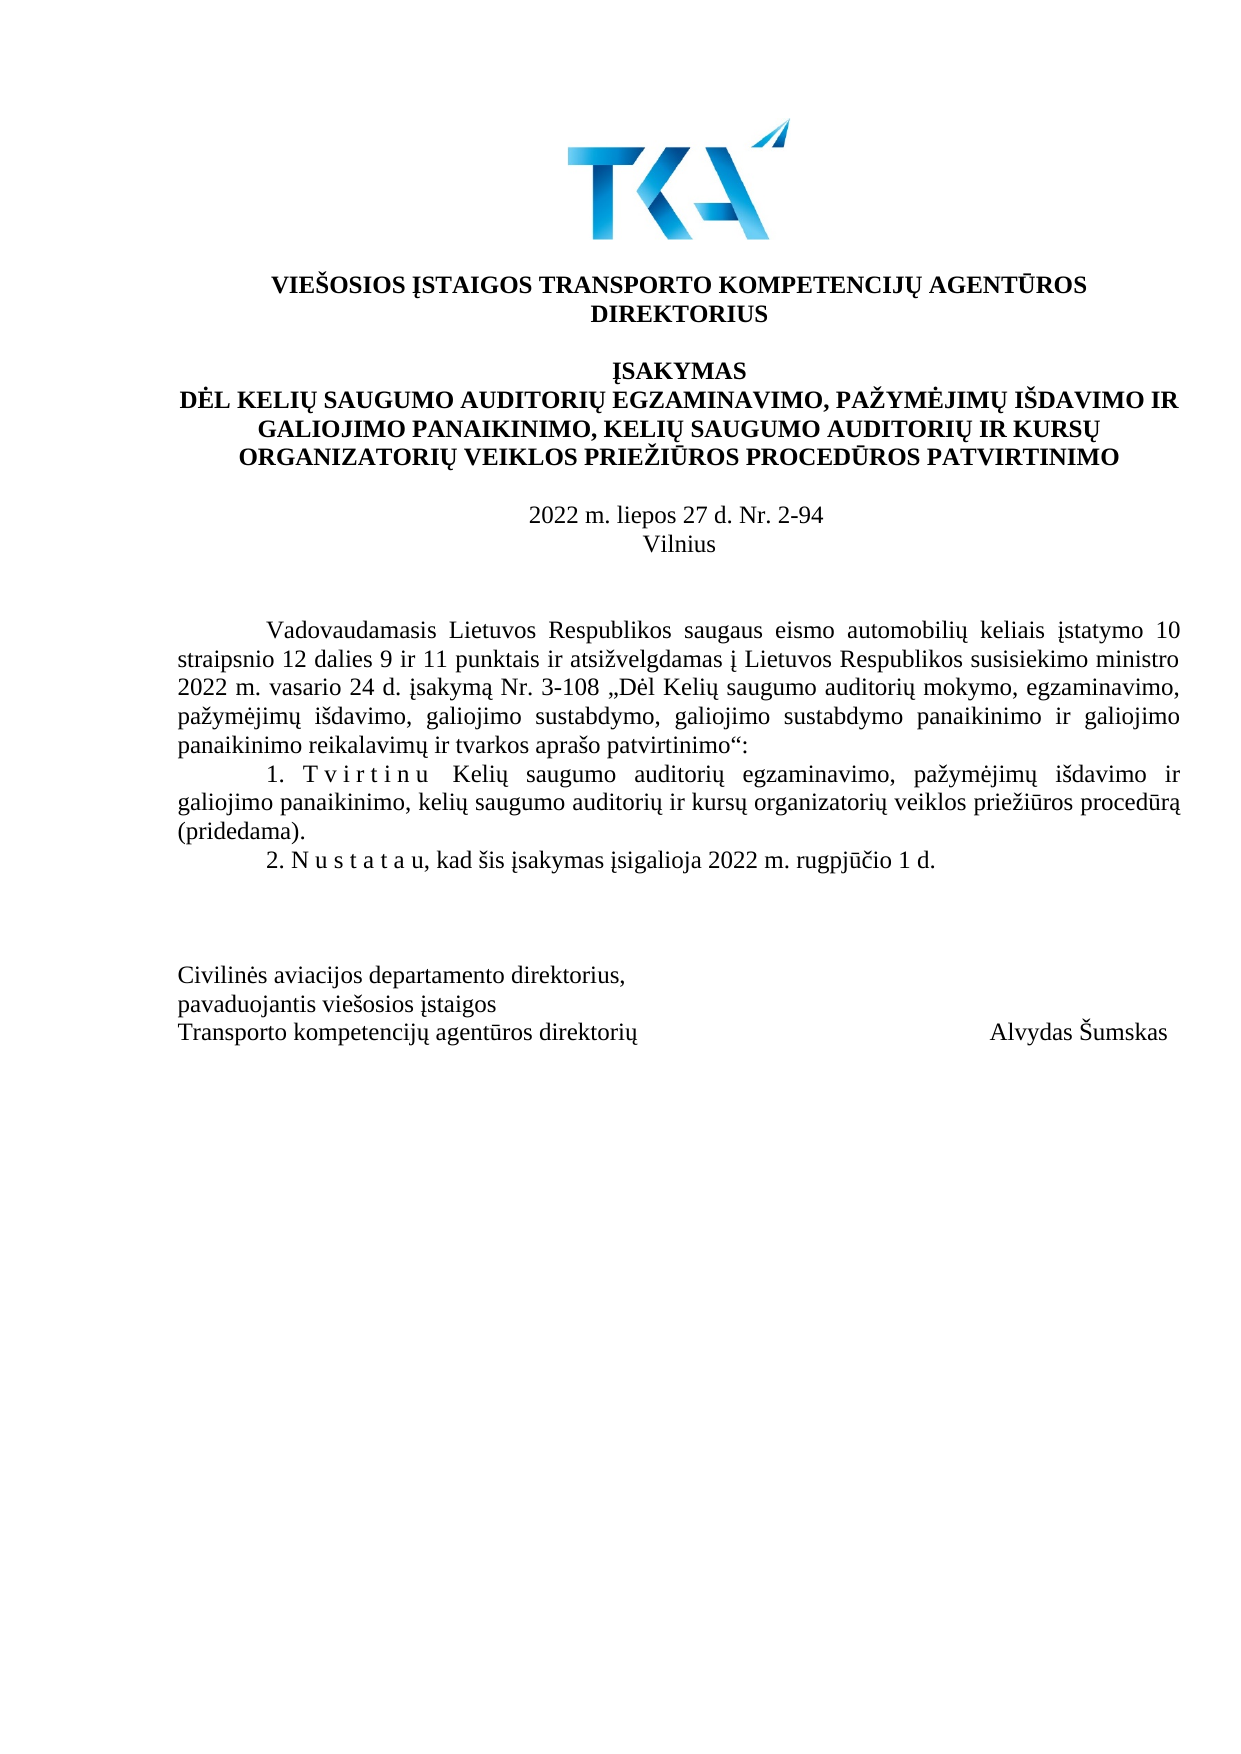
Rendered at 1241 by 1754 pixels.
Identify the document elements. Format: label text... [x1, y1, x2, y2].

text Civilinės aviacijos departamento direktorius, [177, 960, 1181, 989]
text DIREKTORIUS [177, 299, 1181, 327]
text 2022 m. liepos 27 d. Nr. 2-94 [177, 500, 1181, 529]
text Vilnius [177, 529, 1181, 557]
text 1. Tvirtinu Kelių saugumo auditorių egzaminavimo, pažymėjimų išdavimo ir galiojimo panaikinimo, kelių saugumo auditorių ir kursų organizatorių veiklos priežiūros procedūrą (pridedama). [177, 759, 1181, 845]
text VIEŠOSIOS ĮSTAIGOS TRANSPORTO KOMPETENCIJŲ AGENTŪROS [177, 270, 1181, 299]
text Vadovaudamasis Lietuvos Respublikos saugaus eismo automobilių keliais įstatymo 10 straipsnio 12 dalies 9 ir 11 punktais ir atsižvelgdamas į Lietuvos Respublikos susisiekimo ministro 2022 m. vasario 24 d. įsakymą Nr. 3-108 „Dėl Kelių saugumo auditorių mokymo, egzaminavimo, pažymėjimų išdavimo, galiojimo sustabdymo, galiojimo sustabdymo panaikinimo ir galiojimo panaikinimo reikalavimų ir tvarkos aprašo patvirtinimo“: [177, 615, 1181, 759]
text 2. Nustatau, kad šis įsakymas įsigalioja 2022 m. rugpjūčio 1 d. [177, 845, 1181, 874]
text ĮSAKYMAS [177, 356, 1181, 385]
text DĖL Kelių saugumo auditorių egzaminavimo, pažymėjimų išdavimo ir galiojimo panaikinimo, Kelių saugumo auditorių ir kursų organizatorių veiklos priežiūros PROCEDŪROS PATVIRTINIMO [177, 385, 1181, 471]
text pavaduojantis viešosios įstaigos [177, 989, 1181, 1017]
text Transporto kompetencijų agentūros direktorių Alvydas Šumskas [177, 1017, 1181, 1046]
